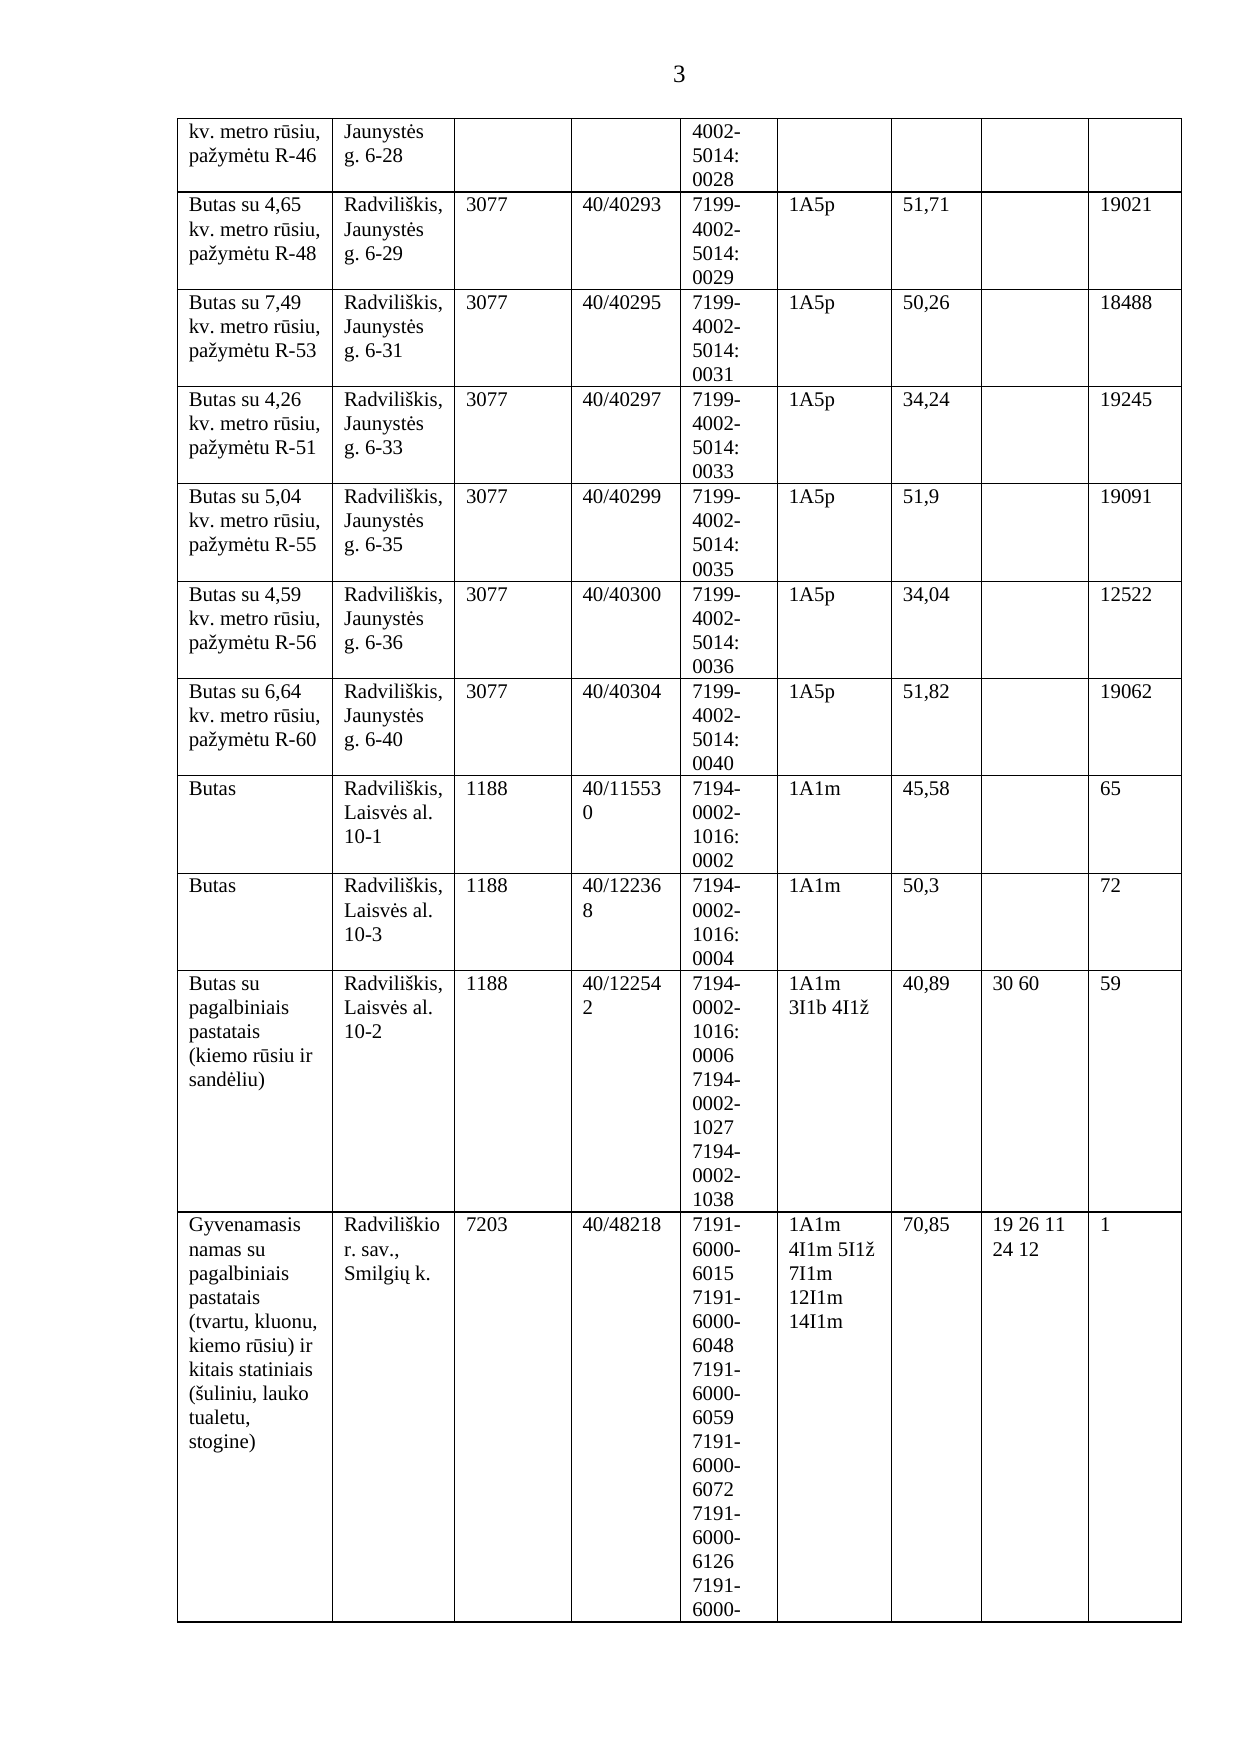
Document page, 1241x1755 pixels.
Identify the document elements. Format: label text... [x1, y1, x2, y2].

table_cell Radviliškis, Laisvės al. 10-2 [333, 971, 454, 1211]
table_cell 50,3 [892, 874, 981, 970]
table_cell 34,04 [892, 582, 981, 678]
table_cell 1A5p [778, 193, 891, 289]
table_cell 65 [1089, 776, 1181, 872]
table_cell 3077 [455, 290, 571, 386]
table_cell 40/40297 [572, 387, 680, 483]
table_cell Butas su pagalbiniais pastatais (kiemo rūsiu ir sandėliu) [178, 971, 332, 1211]
table_cell 1188 [455, 776, 571, 872]
table_cell 40/40304 [572, 679, 680, 775]
table_cell 3077 [455, 484, 571, 581]
table_cell 40/48218 [572, 1213, 680, 1621]
table_cell Butas [178, 776, 332, 872]
table_cell 45,58 [892, 776, 981, 872]
table_cell 72 [1089, 874, 1181, 970]
table_cell Butas su 4,26 kv. metro rūsiu, pažymėtu R-51 [178, 387, 332, 483]
table_cell 7199-4002-5014: 0031 [681, 290, 777, 386]
table_cell Butas su 4,59 kv. metro rūsiu, pažymėtu R-56 [178, 582, 332, 678]
table_cell Radviliškis, Laisvės al. 10-1 [333, 776, 454, 872]
table_cell [982, 874, 1088, 970]
table_cell [892, 119, 981, 191]
table_cell Gyvenamasis namas su pagalbiniais pastatais (tvartu, kluonu, kiemo rūsiu) ir kitais statiniais (šuliniu, lauko tualetu, stogine) [178, 1213, 332, 1621]
table_cell 7191-6000-6015 7191-6000-6048 7191-6000-6059 7191-6000-6072 7191-6000-6126 7191-6000- [681, 1213, 777, 1621]
table_cell 12522 [1089, 582, 1181, 678]
table_cell 3077 [455, 582, 571, 678]
table_cell 7194-0002-1016: 0002 [681, 776, 777, 872]
table_cell 40/122542 [572, 971, 680, 1211]
table_cell Butas [178, 874, 332, 970]
table_cell 7203 [455, 1213, 571, 1621]
table_cell 3077 [455, 193, 571, 289]
table_cell 40/115530 [572, 776, 680, 872]
table_cell kv. metro rūsiu, pažymėtu R-46 [178, 119, 332, 191]
table_cell 19 26 11 24 12 [982, 1213, 1088, 1621]
table_cell [778, 119, 891, 191]
table_cell 7194-0002-1016: 0004 [681, 874, 777, 970]
table_cell 7199-4002-5014: 0040 [681, 679, 777, 775]
table_cell 1A5p [778, 290, 891, 386]
table_cell Radviliškis, Jaunystės g. 6-29 [333, 193, 454, 289]
table_cell 51,9 [892, 484, 981, 581]
table_cell 7199-4002-5014: 0029 [681, 193, 777, 289]
table_cell Butas su 5,04 kv. metro rūsiu, pažymėtu R-55 [178, 484, 332, 581]
table_cell [982, 679, 1088, 775]
table_cell [982, 119, 1088, 191]
table_cell 1 [1089, 1213, 1181, 1621]
table_cell Butas su 4,65 kv. metro rūsiu, pažymėtu R-48 [178, 193, 332, 289]
table_cell 1188 [455, 971, 571, 1211]
table_cell 1A5p [778, 387, 891, 483]
table_cell [982, 387, 1088, 483]
table_cell 40/40293 [572, 193, 680, 289]
table_cell [982, 290, 1088, 386]
table_cell Radviliškis, Laisvės al. 10-3 [333, 874, 454, 970]
table_cell 7199-4002-5014: 0033 [681, 387, 777, 483]
table_cell 40/40295 [572, 290, 680, 386]
table_cell 7199-4002-5014: 0036 [681, 582, 777, 678]
table_cell 1A5p [778, 582, 891, 678]
table_cell Radviliškis, Jaunystės g. 6-33 [333, 387, 454, 483]
table_cell 19021 [1089, 193, 1181, 289]
table_cell 7199-4002-5014: 0035 [681, 484, 777, 581]
table_cell 1A1m [778, 874, 891, 970]
table_cell 19062 [1089, 679, 1181, 775]
table_cell 1A5p [778, 484, 891, 581]
table_cell [572, 119, 680, 191]
table_cell 34,24 [892, 387, 981, 483]
table_cell 7194-0002-1016: 0006 7194-0002-1027 7194-0002-1038 [681, 971, 777, 1211]
table_cell [1089, 119, 1181, 191]
table_cell [982, 193, 1088, 289]
table_cell 1A1m 4I1m 5I1ž 7I1m 12I1m 14I1m [778, 1213, 891, 1621]
table_cell 40/40299 [572, 484, 680, 581]
table_cell Radviliškio r. sav., Smilgių k. [333, 1213, 454, 1621]
table_cell Radviliškis, Jaunystės g. 6-36 [333, 582, 454, 678]
table_cell Radviliškis, Jaunystės g. 6-40 [333, 679, 454, 775]
table_cell 19091 [1089, 484, 1181, 581]
table_cell Radviliškis, Jaunystės g. 6-35 [333, 484, 454, 581]
table_cell 40/122368 [572, 874, 680, 970]
table_cell 30 60 [982, 971, 1088, 1211]
table_cell 18488 [1089, 290, 1181, 386]
table_cell 3077 [455, 679, 571, 775]
table_cell 51,71 [892, 193, 981, 289]
table_cell 1A5p [778, 679, 891, 775]
table_cell 1A1m 3I1b 4I1ž [778, 971, 891, 1211]
table_cell [982, 582, 1088, 678]
table_cell 3077 [455, 387, 571, 483]
table_cell [982, 484, 1088, 581]
table_cell 40/40300 [572, 582, 680, 678]
table_cell [455, 119, 571, 191]
table_cell 40,89 [892, 971, 981, 1211]
table_cell 70,85 [892, 1213, 981, 1621]
table_cell 51,82 [892, 679, 981, 775]
table_cell 59 [1089, 971, 1181, 1211]
table_cell Radviliškis, Jaunystės g. 6-31 [333, 290, 454, 386]
table_cell 50,26 [892, 290, 981, 386]
table_cell Butas su 6,64 kv. metro rūsiu, pažymėtu R-60 [178, 679, 332, 775]
table_cell 1188 [455, 874, 571, 970]
table_cell Butas su 7,49 kv. metro rūsiu, pažymėtu R-53 [178, 290, 332, 386]
table_cell 1A1m [778, 776, 891, 872]
table_cell 4002-5014: 0028 [681, 119, 777, 191]
table_cell 19245 [1089, 387, 1181, 483]
table_cell [982, 776, 1088, 872]
table_cell Jaunystės g. 6-28 [333, 119, 454, 191]
